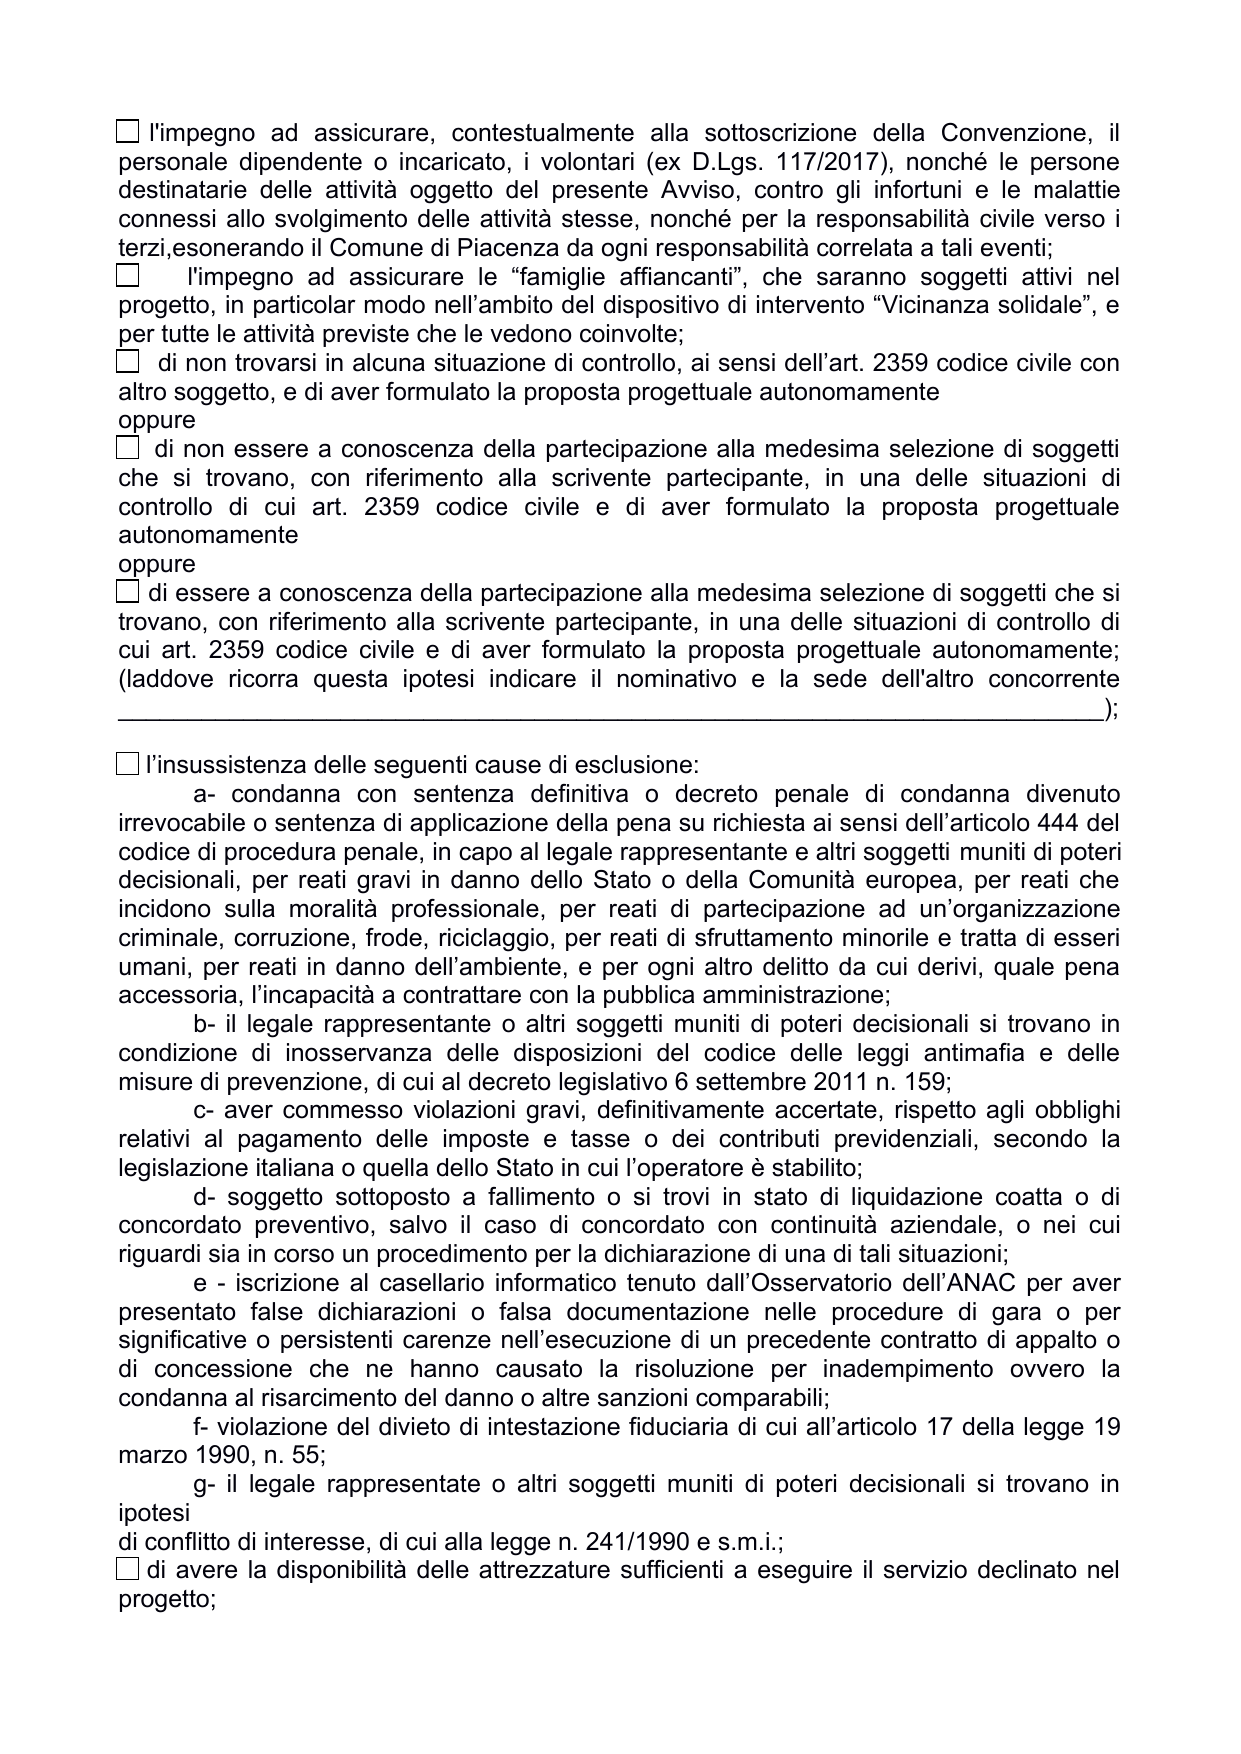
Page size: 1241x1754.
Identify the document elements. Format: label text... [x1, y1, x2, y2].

text g- il legale rappresentate o altri soggetti muniti di poteri decisionali si trovano in ipotesi [118, 1469, 1122, 1527]
text l'impegno ad assicurare, contestualmente alla sottoscrizione della Convenzione, il personale dipendente o incaricato, i volontari (ex D.Lgs. 117/2017), nonché le persone destinatarie delle attività oggetto del presente Avviso, contro gli infortuni e le malattie connessi allo svolgimento delle attività stesse, nonché per la responsabilità civile verso i terzi,esonerando il Comune di Piacenza da ogni responsabilità correlata a tali eventi; [118, 118, 1122, 262]
text oppure [118, 406, 1122, 434]
text c- aver commesso violazioni gravi, definitivamente accertate, rispetto agli obblighi relativi al pagamento delle imposte e tasse o dei contributi previdenziali, secondo la legislazione italiana o quella dello Stato in cui l’operatore è stabilito; [118, 1096, 1122, 1182]
text di essere a conoscenza della partecipazione alla medesima selezione di soggetti che si trovano, con riferimento alla scrivente partecipante, in una delle situazioni di controllo di cui art. 2359 codice civile e di aver formulato la proposta progettuale autonomamente; (laddove ricorra questa ipotesi indicare il nominativo e la sede dell'altro concorrente _______________________________________________________________________); [118, 578, 1122, 722]
text b- il legale rappresentante o altri soggetti muniti di poteri decisionali si trovano in condizione di inosservanza delle disposizioni del codice delle leggi antimafia e delle misure di prevenzione, di cui al decreto legislativo 6 settembre 2011 n. 159; [118, 1009, 1122, 1096]
text a- condanna con sentenza definitiva o decreto penale di condanna divenuto irrevocabile o sentenza di applicazione della pena su richiesta ai sensi dell’articolo 444 del codice di procedura penale, in capo al legale rappresentante e altri soggetti muniti di poteri decisionali, per reati gravi in danno dello Stato o della Comunità europea, per reati che incidono sulla moralità professionale, per reati di partecipazione ad un’organizzazione criminale, corruzione, frode, riciclaggio, per reati di sfruttamento minorile e tratta di esseri umani, per reati in danno dell’ambiente, e per ogni altro delitto da cui derivi, quale pena accessoria, l’incapacità a contrattare con la pubblica amministrazione; [118, 779, 1122, 1009]
text di avere la disponibilità delle attrezzature sufficienti a eseguire il servizio declinato nel progetto; [118, 1556, 1122, 1613]
text di non trovarsi in alcuna situazione di controllo, ai sensi dell’art. 2359 codice civile con altro soggetto, e di aver formulato la proposta progettuale autonomamente [118, 348, 1122, 406]
text f- violazione del divieto di intestazione fiduciaria di cui all’articolo 17 della legge 19 marzo 1990, n. 55; [118, 1412, 1122, 1469]
text d- soggetto sottoposto a fallimento o si trovi in stato di liquidazione coatta o di concordato preventivo, salvo il caso di concordato con continuità aziendale, o nei cui riguardi sia in corso un procedimento per la dichiarazione di una di tali situazioni; [118, 1182, 1122, 1268]
text l’insussistenza delle seguenti cause di esclusione: [118, 751, 1122, 779]
text oppure [118, 549, 1122, 578]
text di conflitto di interesse, di cui alla legge n. 241/1990 e s.m.i.; [118, 1527, 1122, 1556]
text e - iscrizione al casellario informatico tenuto dall’Osservatorio dell’ANAC per aver presentato false dichiarazioni o falsa documentazione nelle procedure di gara o per significative o persistenti carenze nell’esecuzione di un precedente contratto di appalto o di concessione che ne hanno causato la risoluzione per inadempimento ovvero la condanna al risarcimento del danno o altre sanzioni comparabili; [118, 1268, 1122, 1412]
text di non essere a conoscenza della partecipazione alla medesima selezione di soggetti che si trovano, con riferimento alla scrivente partecipante, in una delle situazioni di controllo di cui art. 2359 codice civile e di aver formulato la proposta progettuale autonomamente [118, 434, 1122, 549]
text l'impegno ad assicurare le “famiglie affiancanti”, che saranno soggetti attivi nel progetto, in particolar modo nell’ambito del dispositivo di intervento “Vicinanza solidale”, e per tutte le attività previste che le vedono coinvolte; [118, 262, 1122, 348]
